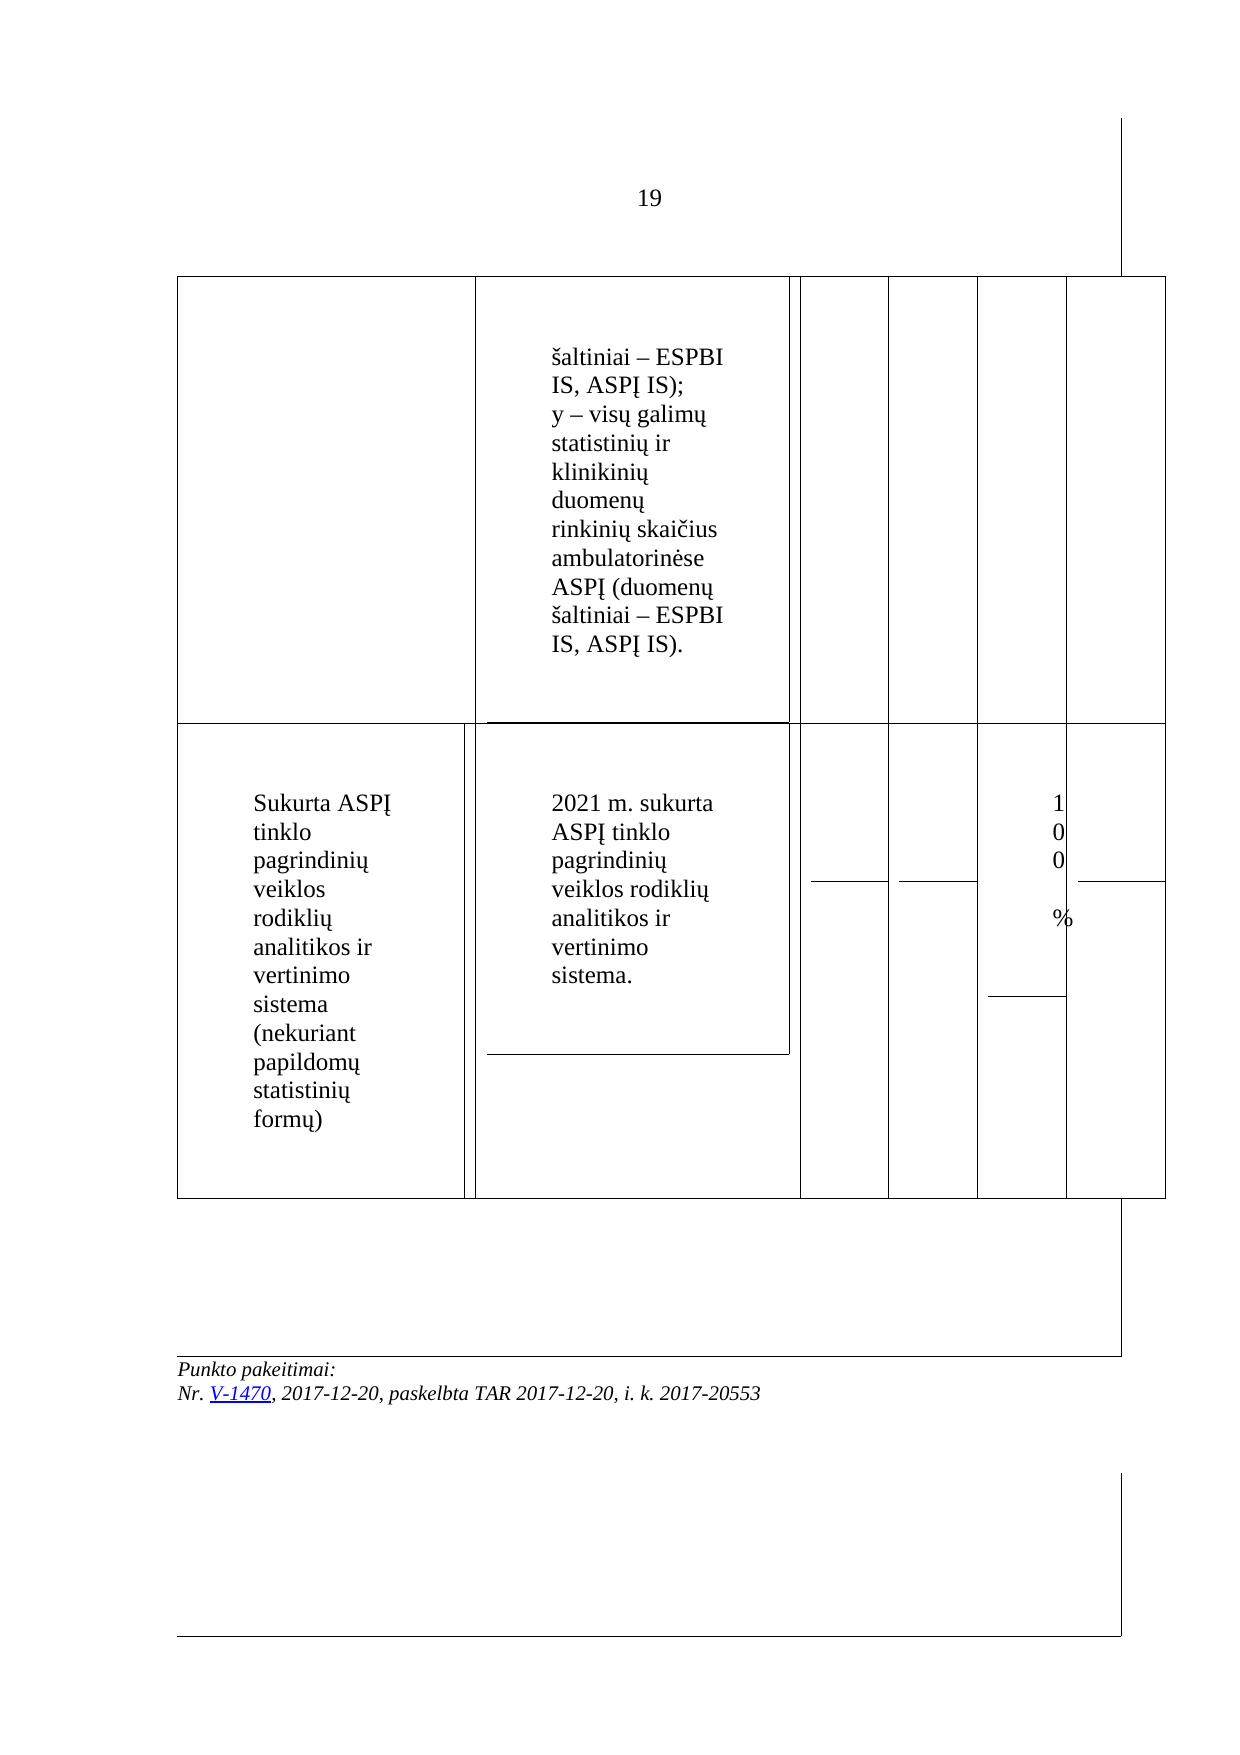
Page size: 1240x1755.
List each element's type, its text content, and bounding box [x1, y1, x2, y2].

table_cell 20 % [889, 277, 977, 722]
table_cell Sukurta ASPĮ tinklo pagrindinių veiklos rodiklių analitikos ir vertinimo sistema (nekuriant papildomų statistinių formų) [178, 724, 464, 1198]
table_cell [1067, 724, 1165, 1198]
table_cell 80 % [1067, 277, 1165, 722]
text “ [1167, 1179, 1217, 1214]
table_cell 50 % [978, 277, 1066, 722]
table_cell [178, 277, 475, 722]
table_cell 100 % [978, 724, 1066, 1198]
table_cell [801, 724, 888, 1198]
table_cell [465, 724, 475, 1198]
table_cell [889, 724, 977, 1198]
table_cell [801, 277, 888, 722]
text Punkto pakeitimai: [177, 1357, 1121, 1381]
table_cell Ambulatorinės ASPĮ, kurios per ESPBI IS / EMI keičiasi duomenimis statistinių ir klinikinių duomenų rinkinių apraše nustatyta apimtimi, dalis skaičiuojama pagal formulę: %, kur x – per ESPBI IS / EMI keičiamų statistinių ir klinikinių duomenų rinkinių skaičius ambulatorinėse ASPĮ (duomenų šaltiniai – ESPBI IS, ASPĮ IS); y – visų galimų statistinių ir klinikinių duomenų rinkinių skaičius ambulatorinėse ASPĮ (duomenų šaltiniai – ESPBI IS, ASPĮ IS). [476, 277, 789, 722]
text Nr. V-1470, 2017-12-20, paskelbta TAR 2017-12-20, i. k. 2017-20553 [177, 1381, 1121, 1405]
table_cell 2021 m. sukurta ASPĮ tinklo pagrindinių veiklos rodiklių analitikos ir vertinimo sistema. [476, 724, 800, 1198]
